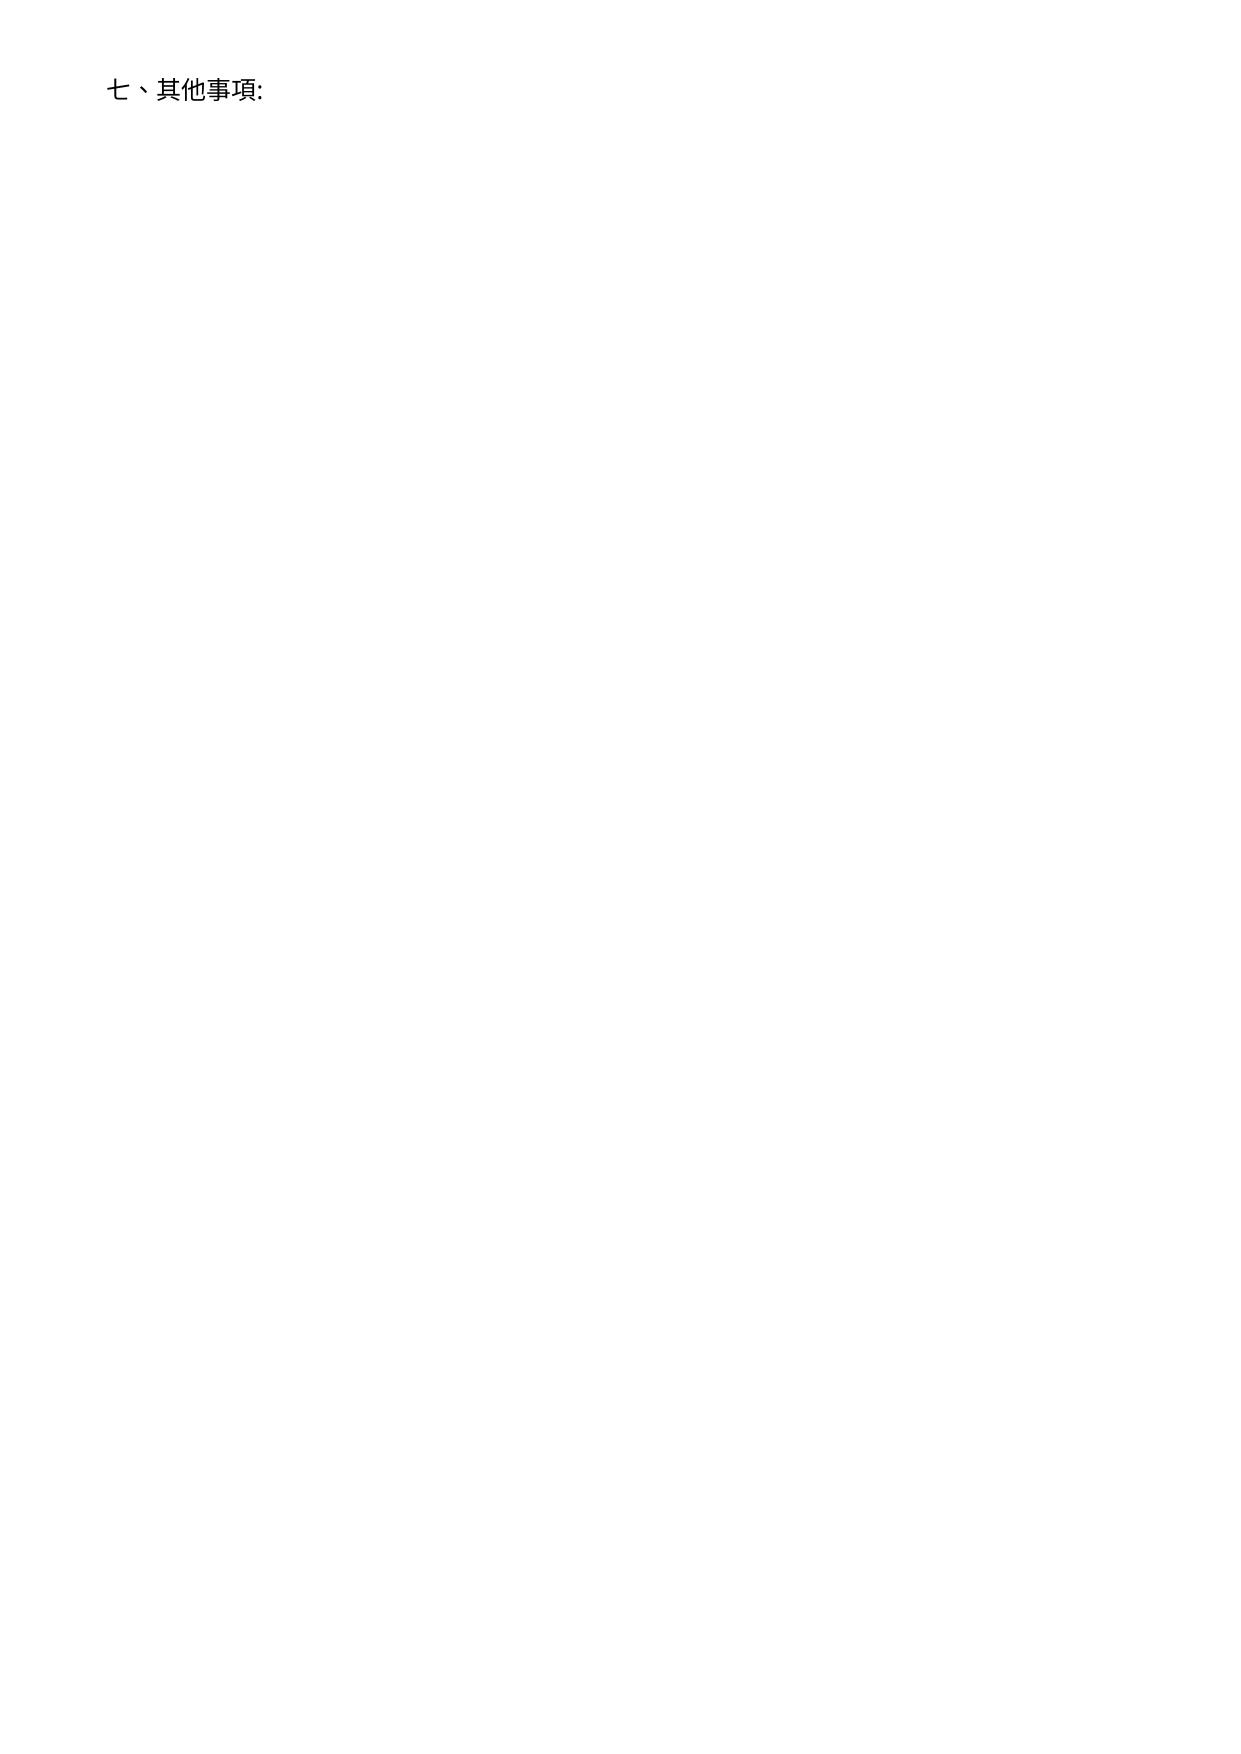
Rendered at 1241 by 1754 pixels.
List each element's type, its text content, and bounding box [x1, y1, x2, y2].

text 七、其他事項: [106, 71, 1169, 107]
